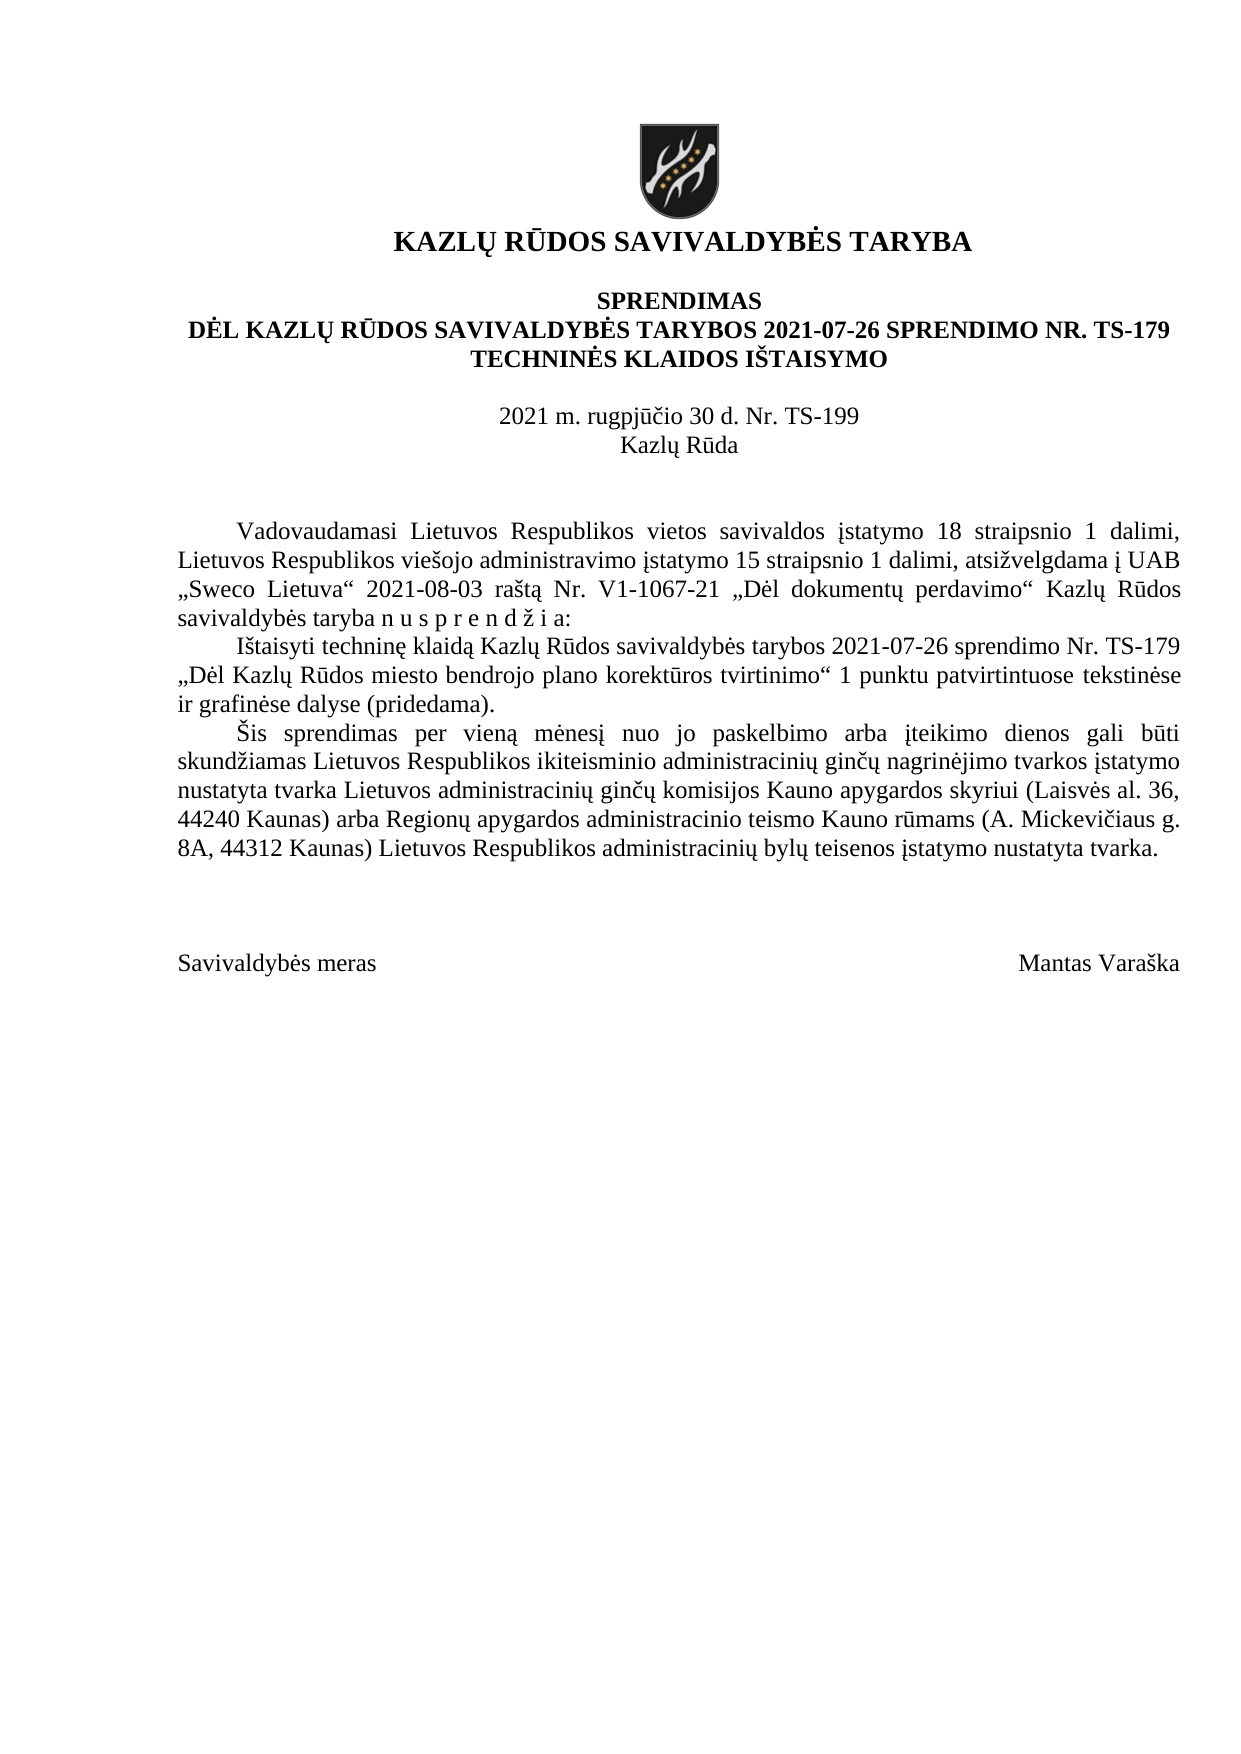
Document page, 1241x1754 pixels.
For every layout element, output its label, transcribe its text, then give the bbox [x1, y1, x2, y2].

text Ištaisyti techninę klaidą Kazlų Rūdos savivaldybės tarybos 2021-07-26 sprendimo Nr. TS-179 „Dėl Kazlų Rūdos miesto bendrojo plano korektūros tvirtinimo“ 1 punktu patvirtintuose tekstinėse ir grafinėse dalyse (pridedama). [177, 631, 1181, 718]
text Kazlų Rūda [177, 430, 1181, 459]
text Savivaldybės meras Mantas Varaška [177, 948, 1181, 976]
text Vadovaudamasi Lietuvos Respublikos vietos savivaldos įstatymo 18 straipsnio 1 dalimi, Lietuvos Respublikos viešojo administravimo įstatymo 15 straipsnio 1 dalimi, atsižvelgdama į UAB „Sweco Lietuva“ 2021-08-03 raštą Nr. V1-1067-21 „Dėl dokumentų perdavimo“ Kazlų Rūdos savivaldybės taryba n u s p r e n d ž i a: [177, 516, 1181, 631]
text Šis sprendimas per vieną mėnesį nuo jo paskelbimo arba įteikimo dienos gali būti skundžiamas Lietuvos Respublikos ikiteisminio administracinių ginčų nagrinėjimo tvarkos įstatymo nustatyta tvarka Lietuvos administracinių ginčų komisijos Kauno apygardos skyriui (Laisvės al. 36, 44240 Kaunas) arba Regionų apygardos administracinio teismo Kauno rūmams (A. Mickevičiaus g. 8A, 44312 Kaunas) Lietuvos Respublikos administracinių bylų teisenos įstatymo nustatyta tvarka. [177, 718, 1181, 861]
text SPRENDIMAS [177, 286, 1181, 315]
text KAZLŲ RŪDOS SAVIVALDYBĖS TARYBA [177, 224, 1181, 258]
text 2021 m. rugpjūčio 30 d. Nr. TS-199 [177, 401, 1181, 430]
text DĖL KAZLŲ RŪDOS SAVIVALDYBĖS TARYBOS 2021-07-26 SPRENDIMO NR. TS-179 TECHNINĖS KLAIDOS IŠTAISYMO [177, 315, 1181, 373]
